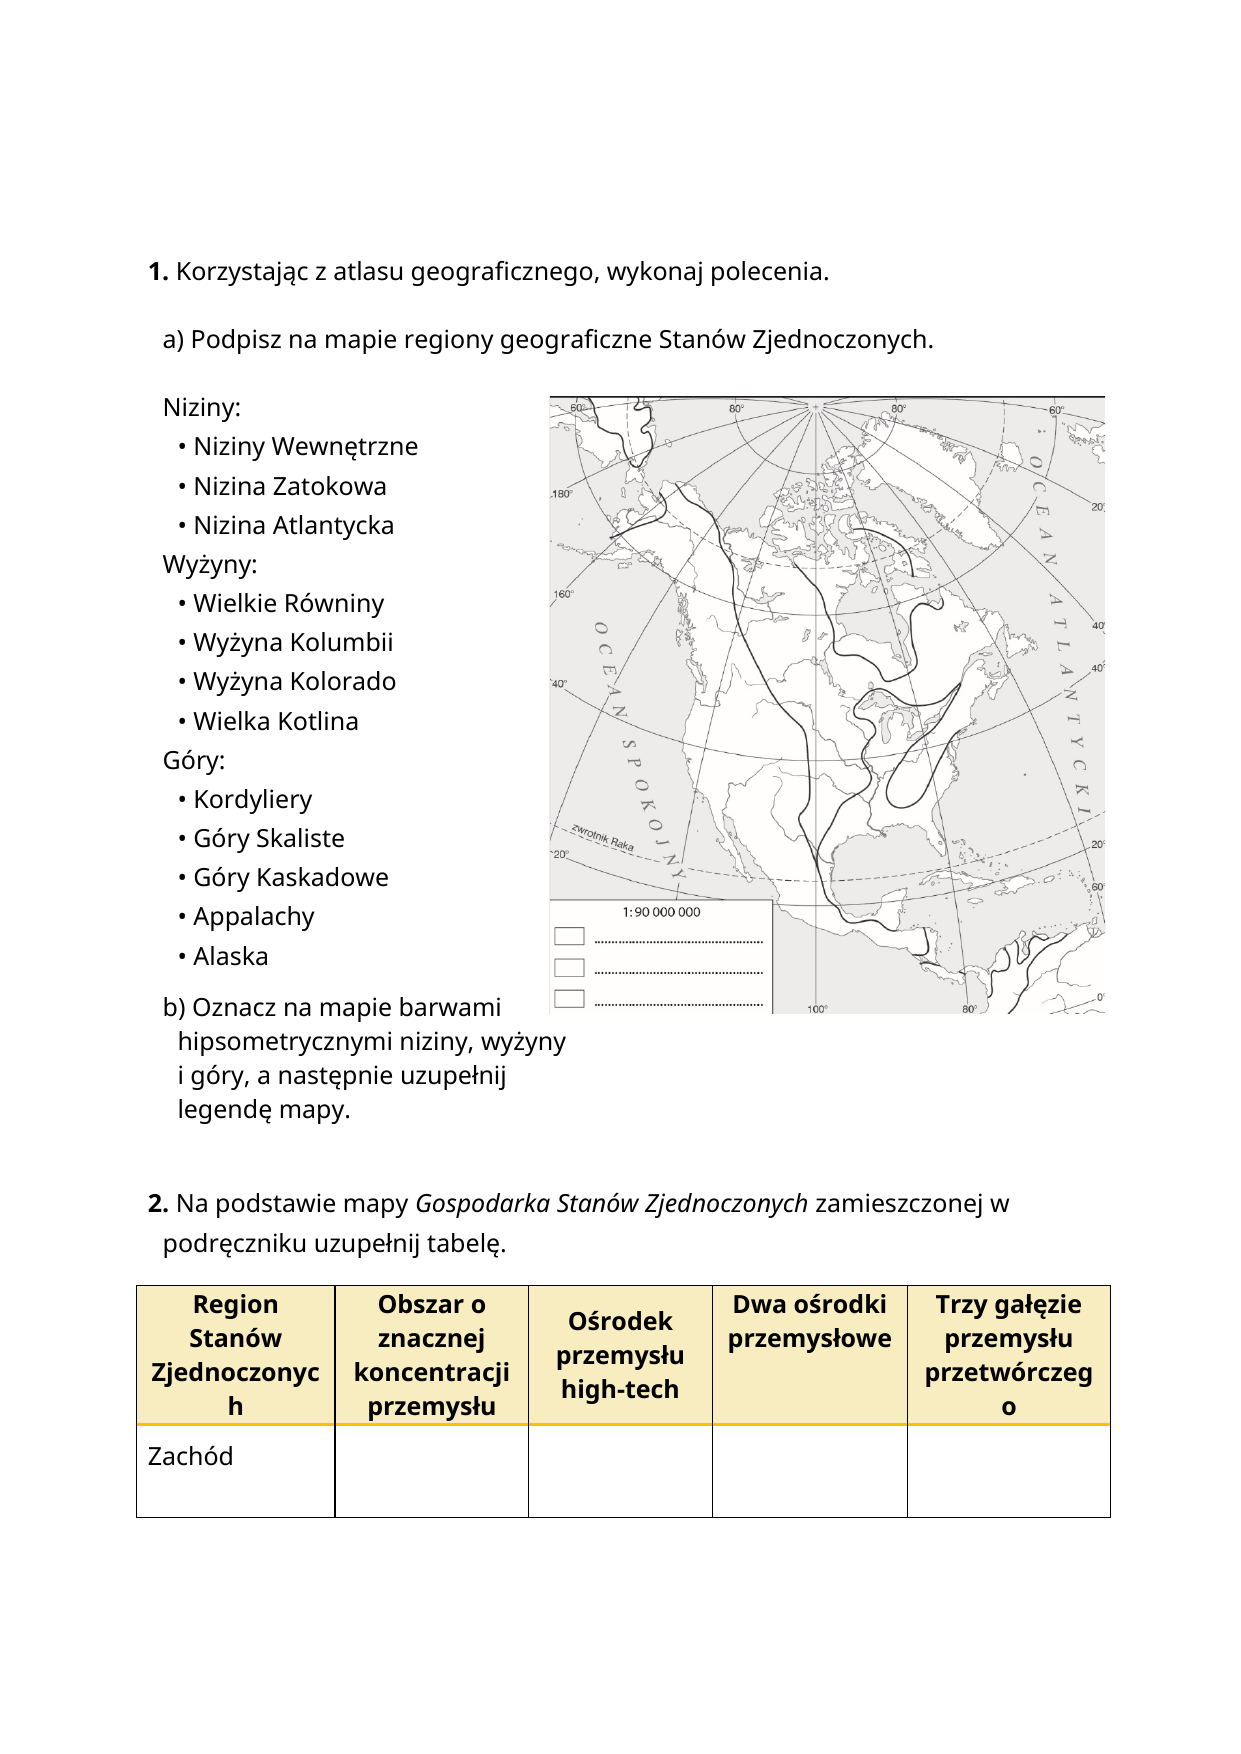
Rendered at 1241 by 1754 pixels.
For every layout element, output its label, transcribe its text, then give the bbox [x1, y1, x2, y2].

table_cell [713, 1426, 907, 1517]
text • Wyżyna Kolorado [177, 664, 564, 698]
text • Wielka Kotlina [177, 703, 564, 737]
table_header Dwa ośrodki przemysłowe [713, 1286, 907, 1423]
table_header Obszar o znacznej koncentracji przemysłu [336, 1286, 528, 1423]
text Góry: [162, 742, 564, 776]
text • Alaska [177, 938, 564, 972]
text Wyżyny: [162, 547, 564, 581]
text • Niziny Wewnętrzne [177, 429, 564, 463]
table_cell [908, 1426, 1110, 1517]
table_header Trzy gałęzie przemysłu przetwórczego [908, 1286, 1110, 1423]
picture [564, 396, 1110, 1017]
text • Appalachy [177, 899, 564, 933]
text 2. Na podstawie mapy Gospodarka Stanów Zjednoczonych zamieszczonej w podręczniku uzupełnij tabelę. [148, 1186, 1093, 1259]
table_cell [529, 1426, 712, 1517]
text • Góry Skaliste [177, 821, 564, 855]
table_cell Zachód [137, 1426, 334, 1517]
text • Kordyliery [177, 782, 564, 816]
text Niziny: [162, 390, 1093, 424]
table_cell [336, 1426, 528, 1517]
table_header Region Stanów Zjednoczonych [137, 1286, 334, 1423]
text a) Podpisz na mapie regiony geograficzne Stanów Zjednoczonych. [162, 322, 1093, 356]
text • Wielkie Równiny [177, 586, 564, 620]
text • Nizina Atlantycka [177, 507, 564, 541]
text b) Oznacz na mapie barwami hipsometrycznymi niziny, wyżyny i góry, a następnie uzupełnij legendę mapy. [162, 990, 1093, 1126]
text • Góry Kaskadowe [177, 860, 564, 894]
table_header Ośrodek przemysłu high-tech [529, 1286, 712, 1423]
text • Nizina Zatokowa [177, 468, 564, 502]
text 1. Korzystając z atlasu geograficznego, wykonaj polecenia. [148, 254, 1093, 288]
text • Wyżyna Kolumbii [177, 625, 564, 659]
